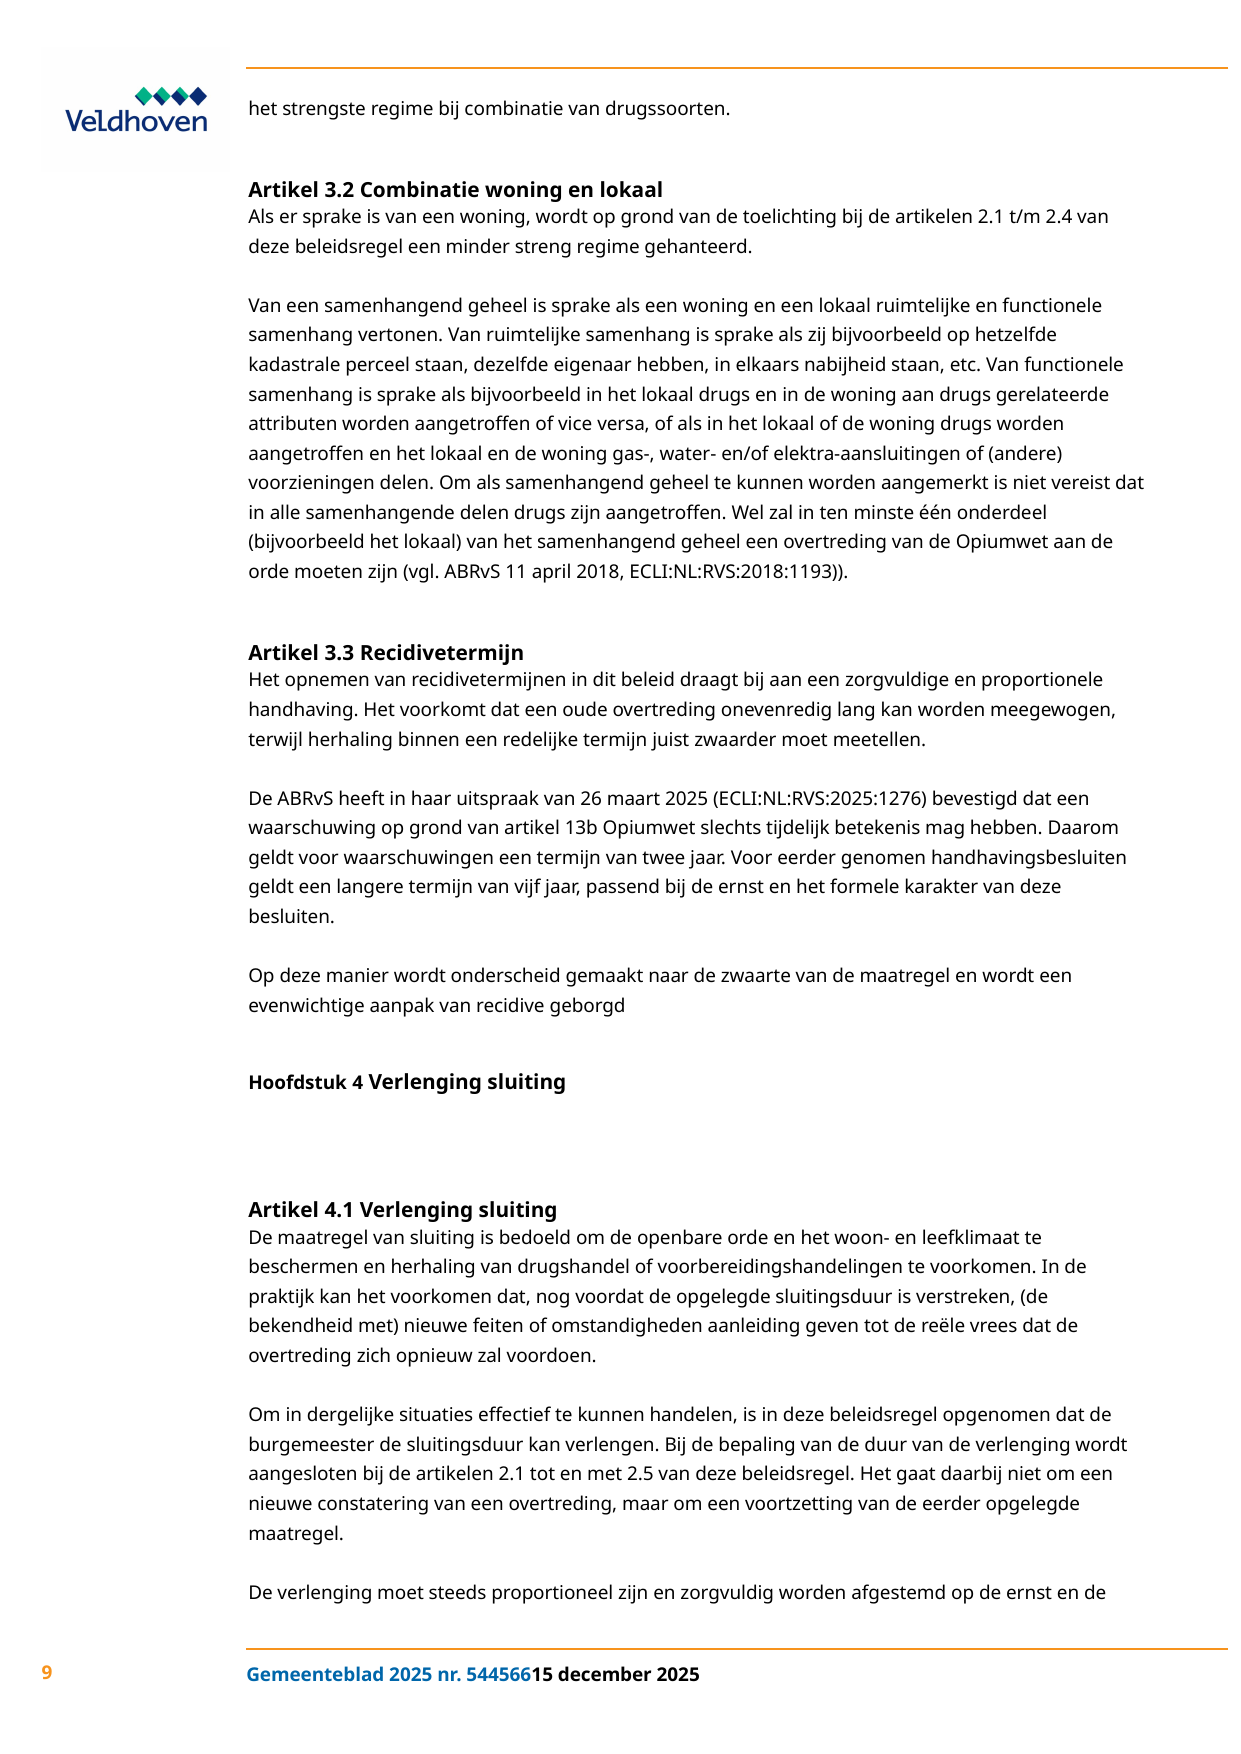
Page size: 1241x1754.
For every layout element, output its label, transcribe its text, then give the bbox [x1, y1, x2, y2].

text Artikel 3.2 Combinatie woning en lokaal [248, 175, 1152, 203]
text het strengste regime bij combinatie van drugssoorten. [248, 95, 1152, 121]
text De maatregel van sluiting is bedoeld om de openbare orde en het woon- en leefklimaat te beschermen en herhaling van drugshandel of voorbereidingshandelingen te voorkomen. In de praktijk kan het voorkomen dat, nog voordat de opgelegde sluitingsduur is verstreken, (de bekendheid met) nieuwe feiten of omstandigheden aanleiding geven tot de reële vrees dat de overtreding zich opnieuw zal voordoen. [248, 1224, 1152, 1368]
text De ABRvS heeft in haar uitspraak van 26 maart 2025 (ECLI:NL:RVS:2025:1276) bevestigd dat een waarschuwing op grond van artikel 13b Opiumwet slechts tijdelijk betekenis mag hebben. Daarom geldt voor waarschuwingen een termijn van twee jaar. Voor eerder genomen handhavingsbesluiten geldt een langere termijn van vijf jaar, passend bij de ernst en het formele karakter van deze besluiten. [248, 785, 1152, 929]
text Artikel 3.3 Recidivetermijn [248, 638, 1152, 667]
text Het opnemen van recidivetermijnen in dit beleid draagt bij aan een zorgvuldige en proportionele handhaving. Het voorkomt dat een oude overtreding onevenredig lang kan worden meegewogen, terwijl herhaling binnen een redelijke termijn juist zwaarder moet meetellen. [248, 667, 1152, 752]
text Om in dergelijke situaties effectief te kunnen handelen, is in deze beleidsregel opgenomen dat de burgemeester de sluitingsduur kan verlengen. Bij de bepaling van de duur van de verlenging wordt aangesloten bij de artikelen 2.1 tot en met 2.5 van deze beleidsregel. Het gaat daarbij niet om een nieuwe constatering van een overtreding, maar om een voortzetting van de eerder opgelegde maatregel. [248, 1401, 1152, 1545]
picture [41, 47, 231, 172]
text Op deze manier wordt onderscheid gemaakt naar de zwaarte van de maatregel en wordt een evenwichtige aanpak van recidive geborgd [248, 962, 1152, 1018]
text Als er sprake is van een woning, wordt op grond van de toelichting bij de artikelen 2.1 t/m 2.4 van deze beleidsregel een minder streng regime gehanteerd. [248, 203, 1152, 258]
text De verlenging moet steeds proportioneel zijn en zorgvuldig worden afgestemd op de ernst en de [248, 1579, 1152, 1604]
text Artikel 4.1 Verlenging sluiting [248, 1195, 1152, 1224]
text Hoofdstuk 4 Verlenging sluiting [248, 1067, 1152, 1096]
text Van een samenhangend geheel is sprake als een woning en een lokaal ruimtelijke en functionele samenhang vertonen. Van ruimtelijke samenhang is sprake als zij bijvoorbeeld op hetzelfde kadastrale perceel staan, dezelfde eigenaar hebben, in elkaars nabijheid staan, etc. Van functionele samenhang is sprake als bijvoorbeeld in het lokaal drugs en in de woning aan drugs gerelateerde attributen worden aangetroffen of vice versa, of als in het lokaal of de woning drugs worden aangetroffen en het lokaal en de woning gas-, water- en/of elektra-aansluitingen of (andere) voorzieningen delen. Om als samenhangend geheel te kunnen worden aangemerkt is niet vereist dat in alle samenhangende delen drugs zijn aangetroffen. Wel zal in ten minste één onderdeel (bijvoorbeeld het lokaal) van het samenhangend geheel een overtreding van de Opiumwet aan de orde moeten zijn (vgl. ABRvS 11 april 2018, ECLI:NL:RVS:2018:1193)). [248, 292, 1152, 584]
